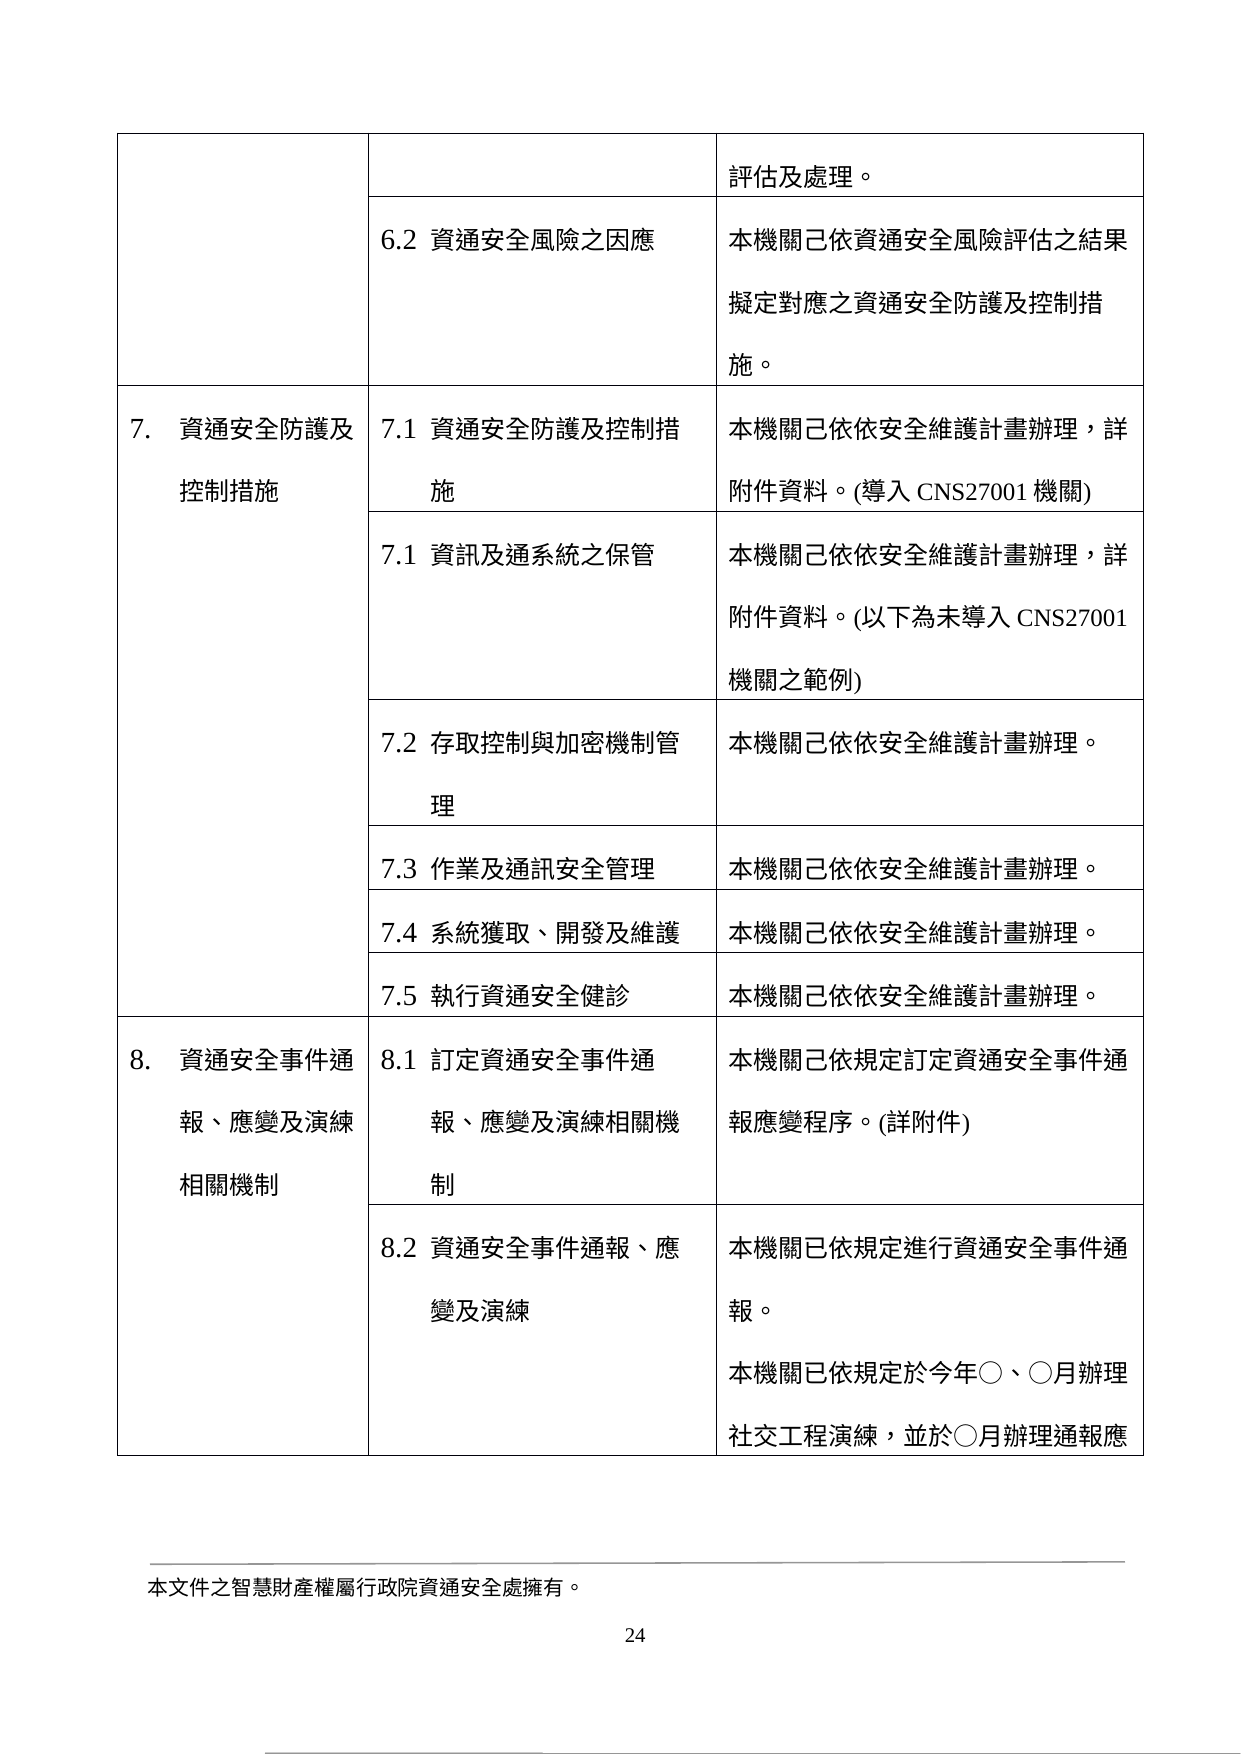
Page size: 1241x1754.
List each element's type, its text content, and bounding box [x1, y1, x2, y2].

table_cell 訂定資通安全事件通報、應變及演練相關機制 [369, 1017, 716, 1204]
table_cell 本機關己依依安全維護計畫辦理。 [717, 953, 1143, 1016]
table_cell 本機關己依依安全維護計畫辦理。 [717, 826, 1143, 889]
table_cell 系統獲取、開發及維護 [369, 890, 716, 952]
table_cell 本機關已依規定進行資通安全事件通報。 本機關已依規定於今年○、○月辦理社交工程演練，並於○月辦理通報應 [717, 1205, 1143, 1455]
table_cell [369, 134, 716, 196]
table_cell 資通安全防護及控制措施 [369, 386, 716, 511]
table_cell 資通安全風險之因應 [369, 197, 716, 384]
table_cell 資訊及通系統之保管 [369, 512, 716, 699]
table_cell 資通安全事件通報、應變及演練相關機制 [118, 1017, 368, 1455]
table_cell 資通安全事件通報、應變及演練 [369, 1205, 716, 1455]
table_cell 作業及通訊安全管理 [369, 826, 716, 889]
table_cell 本機關己依依安全維護計畫辦理。 [717, 890, 1143, 952]
table_cell [118, 134, 368, 384]
table_cell 評估及處理。 [717, 134, 1143, 196]
table_cell 本機關己依資通安全風險評估之結果擬定對應之資通安全防護及控制措施。 [717, 197, 1143, 384]
table_cell 執行資通安全健診 [369, 953, 716, 1016]
table_cell 存取控制與加密機制管理 [369, 700, 716, 825]
table_cell 本機關己依依安全維護計畫辦理，詳附件資料。(以下為未導入CNS27001機關之範例) [717, 512, 1143, 699]
table_cell 資通安全防護及控制措施 [118, 386, 368, 1016]
table_cell 本機關己依規定訂定資通安全事件通報應變程序。(詳附件) [717, 1017, 1143, 1204]
table_cell 本機關己依依安全維護計畫辦理。 [717, 700, 1143, 825]
table_cell 本機關己依依安全維護計畫辦理，詳附件資料。(導入CNS27001機關) [717, 386, 1143, 511]
